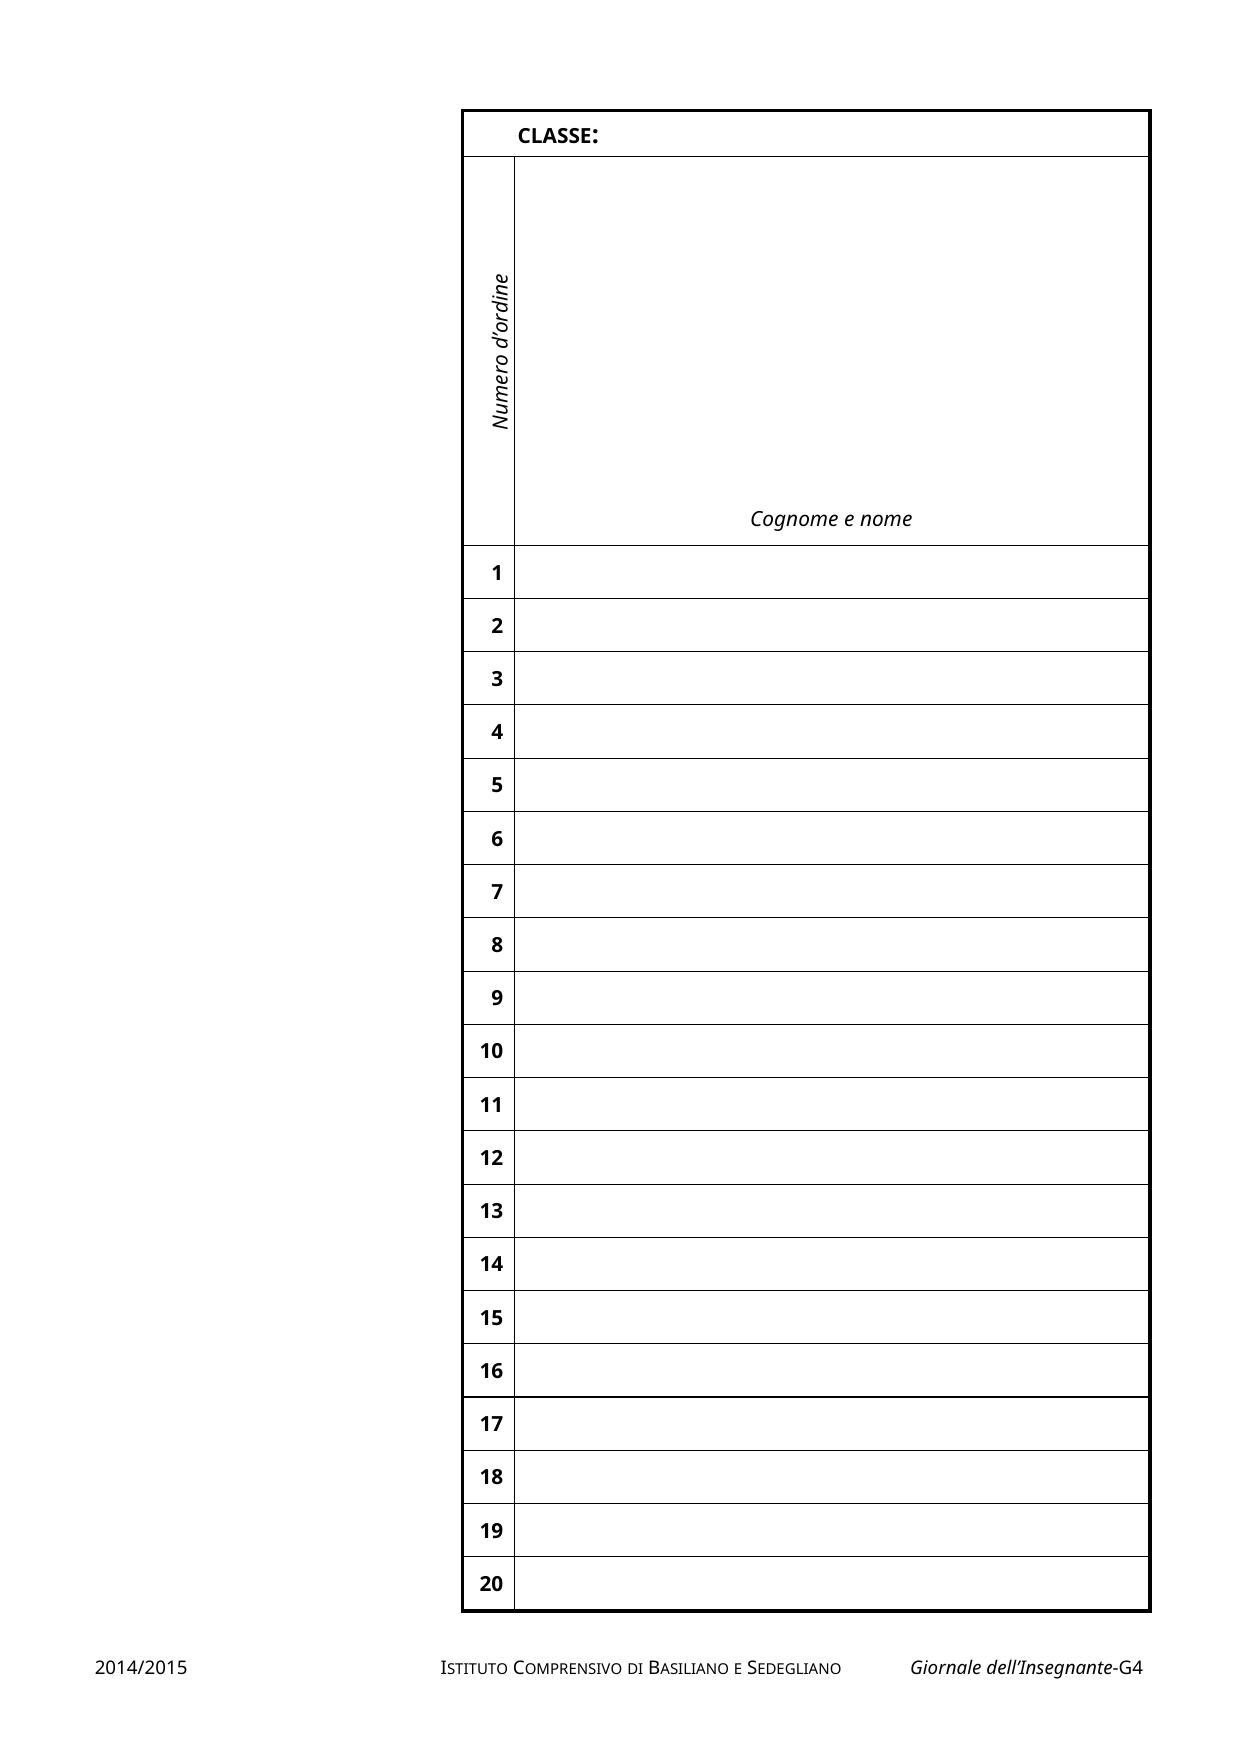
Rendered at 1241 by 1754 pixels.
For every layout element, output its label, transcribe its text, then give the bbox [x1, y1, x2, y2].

table_cell 10 [464, 1025, 514, 1077]
table_cell 20 [464, 1557, 514, 1609]
table_cell [515, 1291, 1148, 1343]
table_cell 8 [464, 918, 514, 971]
table_cell [515, 1185, 1148, 1237]
table_cell 14 [464, 1238, 514, 1290]
table_cell [515, 972, 1148, 1024]
table_cell 13 [464, 1185, 514, 1237]
table_cell [515, 918, 1148, 971]
table_cell [515, 1344, 1148, 1396]
table_cell Cognome e nome [515, 157, 1148, 545]
table_cell [515, 1078, 1148, 1130]
table_cell 7 [464, 865, 514, 917]
table_cell [515, 1451, 1148, 1503]
table_cell [515, 1025, 1148, 1077]
table_cell 15 [464, 1291, 514, 1343]
table_cell 2 [464, 599, 514, 651]
table_header [610, 112, 1148, 156]
table_cell Numero d’ordine [464, 157, 514, 545]
table_cell 12 [464, 1131, 514, 1183]
table_cell [515, 705, 1148, 758]
table_cell [515, 865, 1148, 917]
table_cell [515, 1557, 1148, 1609]
table_cell 19 [464, 1504, 514, 1556]
table_cell 1 [464, 546, 514, 598]
table_cell 5 [464, 759, 514, 811]
table_cell [515, 759, 1148, 811]
table_cell 3 [464, 652, 514, 704]
table_cell [515, 812, 1148, 864]
table_cell [515, 546, 1148, 598]
table_cell 17 [464, 1398, 514, 1449]
table_cell 18 [464, 1451, 514, 1503]
table_cell 16 [464, 1344, 514, 1396]
table_cell [515, 1238, 1148, 1290]
table_cell 4 [464, 705, 514, 758]
table_cell [515, 1504, 1148, 1556]
table_cell [515, 652, 1148, 704]
table_cell 11 [464, 1078, 514, 1130]
table_cell [515, 1398, 1148, 1449]
table_cell [515, 599, 1148, 651]
table_header Classe: [464, 112, 610, 156]
table_cell 6 [464, 812, 514, 864]
table_cell 9 [464, 972, 514, 1024]
table_cell [515, 1131, 1148, 1183]
